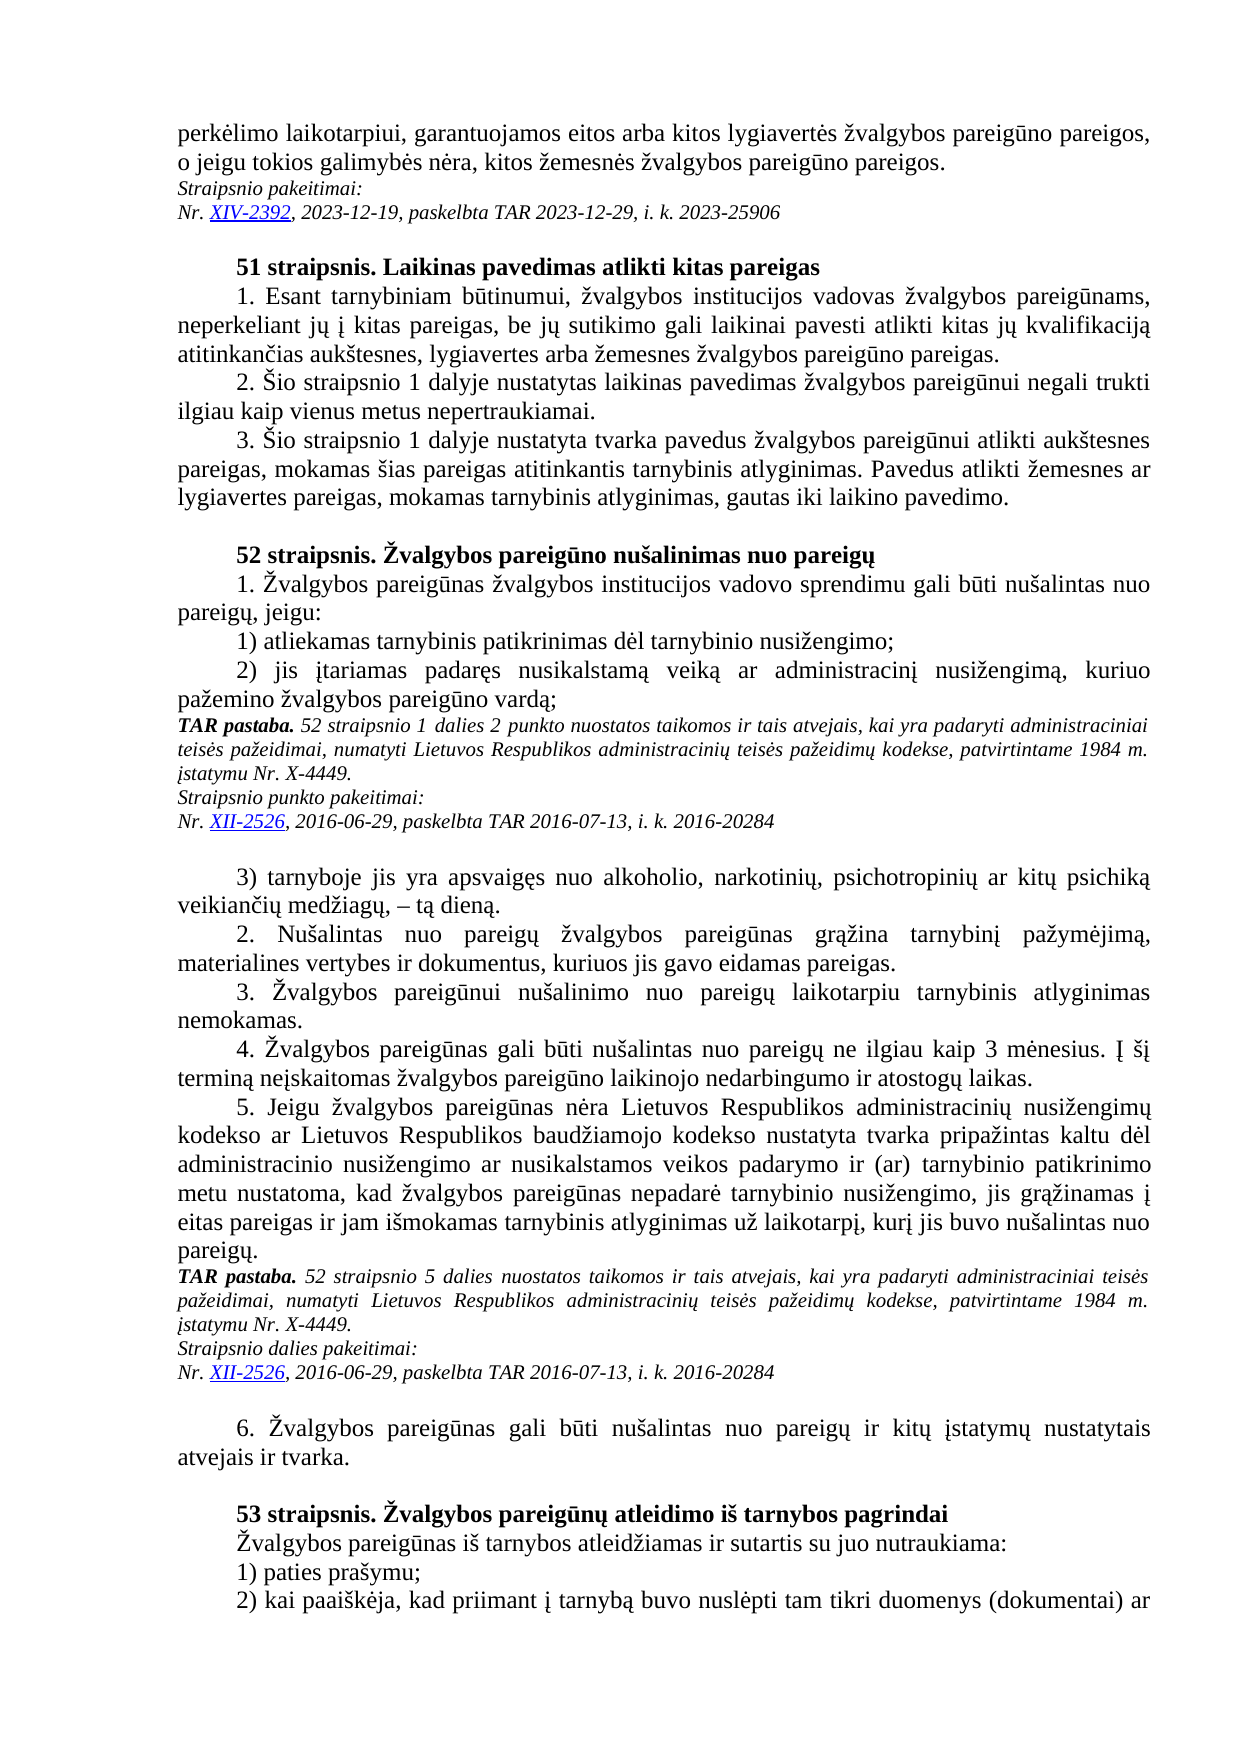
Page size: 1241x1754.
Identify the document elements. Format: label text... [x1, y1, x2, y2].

text Straipsnio punkto pakeitimai: [177, 785, 1152, 809]
text Nr. XIV-2392, 2023-12-19, paskelbta TAR 2023-12-29, i. k. 2023-25906 [177, 200, 1152, 224]
text 5. Jeigu žvalgybos pareigūnas nėra Lietuvos Respublikos administracinių nusižengimų kodekso ar Lietuvos Respublikos baudžiamojo kodekso nustatyta tvarka pripažintas kaltu dėl administracinio nusižengimo ar nusikalstamos veikos padarymo ir (ar) tarnybinio patikrinimo metu nustatoma, kad žvalgybos pareigūnas nepadarė tarnybinio nusižengimo, jis grąžinamas į eitas pareigas ir jam išmokamas tarnybinis atlyginimas už laikotarpį, kurį jis buvo nušalintas nuo pareigų. [177, 1092, 1152, 1264]
text 3. Žvalgybos pareigūnui nušalinimo nuo pareigų laikotarpiu tarnybinis atlyginimas nemokamas. [177, 977, 1152, 1034]
text 52 straipsnis. Žvalgybos pareigūno nušalinimas nuo pareigų [177, 540, 1152, 569]
text 2. Nušalintas nuo pareigų žvalgybos pareigūnas grąžina tarnybinį pažymėjimą, materialines vertybes ir dokumentus, kuriuos jis gavo eidamas pareigas. [177, 919, 1152, 977]
text 6. Žvalgybos pareigūnas gali būti nušalintas nuo pareigų ir kitų įstatymų nustatytais atvejais ir tvarka. [177, 1413, 1152, 1471]
text Straipsnio dalies pakeitimai: [177, 1336, 1152, 1360]
text Nr. XII-2526, 2016-06-29, paskelbta TAR 2016-07-13, i. k. 2016-20284 [177, 809, 1152, 833]
text 1. Žvalgybos pareigūnas žvalgybos institucijos vadovo sprendimu gali būti nušalintas nuo pareigų, jeigu: [177, 569, 1152, 626]
text 3) tarnyboje jis yra apsvaigęs nuo alkoholio, narkotinių, psichotropinių ar kitų psichiką veikiančių medžiagų, – tą dieną. [177, 862, 1152, 919]
text Nr. XII-2526, 2016-06-29, paskelbta TAR 2016-07-13, i. k. 2016-20284 [177, 1360, 1152, 1384]
text perkėlimo laikotarpiui, garantuojamos eitos arba kitos lygiavertės žvalgybos pareigūno pareigos, o jeigu tokios galimybės nėra, kitos žemesnės žvalgybos pareigūno pareigos. [177, 118, 1152, 176]
text 1. Esant tarnybiniam būtinumui, žvalgybos institucijos vadovas žvalgybos pareigūnams, neperkeliant jų į kitas pareigas, be jų sutikimo gali laikinai pavesti atlikti kitas jų kvalifikaciją atitinkančias aukštesnes, lygiavertes arba žemesnes žvalgybos pareigūno pareigas. [177, 281, 1152, 367]
text 2) kai paaiškėja, kad priimant į tarnybą buvo nuslėpti tam tikri duomenys (dokumentai) ar [177, 1586, 1152, 1614]
text 1) atliekamas tarnybinis patikrinimas dėl tarnybinio nusižengimo; [177, 626, 1152, 655]
text 2) jis įtariamas padaręs nusikalstamą veiką ar administracinį nusižengimą, kuriuo pažemino žvalgybos pareigūno vardą; [177, 655, 1152, 712]
text Žvalgybos pareigūnas iš tarnybos atleidžiamas ir sutartis su juo nutraukiama: [177, 1528, 1152, 1557]
text 4. Žvalgybos pareigūnas gali būti nušalintas nuo pareigų ne ilgiau kaip 3 mėnesius. Į šį terminą neįskaitomas žvalgybos pareigūno laikinojo nedarbingumo ir atostogų laikas. [177, 1034, 1152, 1092]
text TAR pastaba. 52 straipsnio 1 dalies 2 punkto nuostatos taikomos ir tais atvejais, kai yra padaryti administraciniai teisės pažeidimai, numatyti Lietuvos Respublikos administracinių teisės pažeidimų kodekse, patvirtintame 1984 m. įstatymu Nr. X-4449. [177, 712, 1152, 785]
text 51 straipsnis. Laikinas pavedimas atlikti kitas pareigas [177, 252, 1152, 281]
text TAR pastaba. 52 straipsnio 5 dalies nuostatos taikomos ir tais atvejais, kai yra padaryti administraciniai teisės pažeidimai, numatyti Lietuvos Respublikos administracinių teisės pažeidimų kodekse, patvirtintame 1984 m. įstatymu Nr. X-4449. [177, 1264, 1152, 1336]
text 3. Šio straipsnio 1 dalyje nustatyta tvarka pavedus žvalgybos pareigūnui atlikti aukštesnes pareigas, mokamas šias pareigas atitinkantis tarnybinis atlyginimas. Pavedus atlikti žemesnes ar lygiavertes pareigas, mokamas tarnybinis atlyginimas, gautas iki laikino pavedimo. [177, 425, 1152, 511]
text Straipsnio pakeitimai: [177, 176, 1152, 200]
text 1) paties prašymu; [177, 1557, 1152, 1586]
text 2. Šio straipsnio 1 dalyje nustatytas laikinas pavedimas žvalgybos pareigūnui negali trukti ilgiau kaip vienus metus nepertraukiamai. [177, 367, 1152, 425]
text 53 straipsnis. Žvalgybos pareigūnų atleidimo iš tarnybos pagrindai [177, 1499, 1152, 1528]
